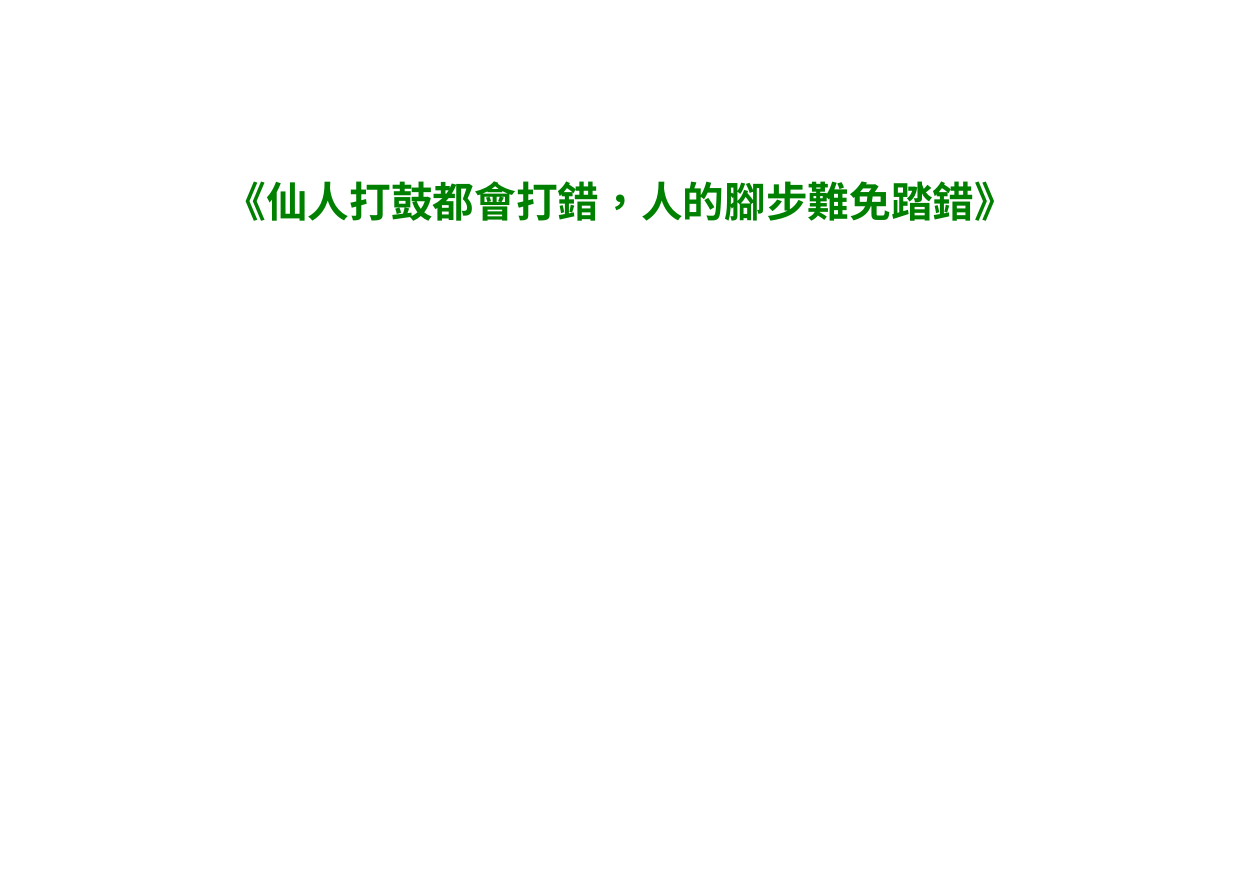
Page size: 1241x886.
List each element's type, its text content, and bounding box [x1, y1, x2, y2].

text 《仙人打鼓都會打錯，人的腳步難免踏錯》 [187, 162, 1053, 237]
